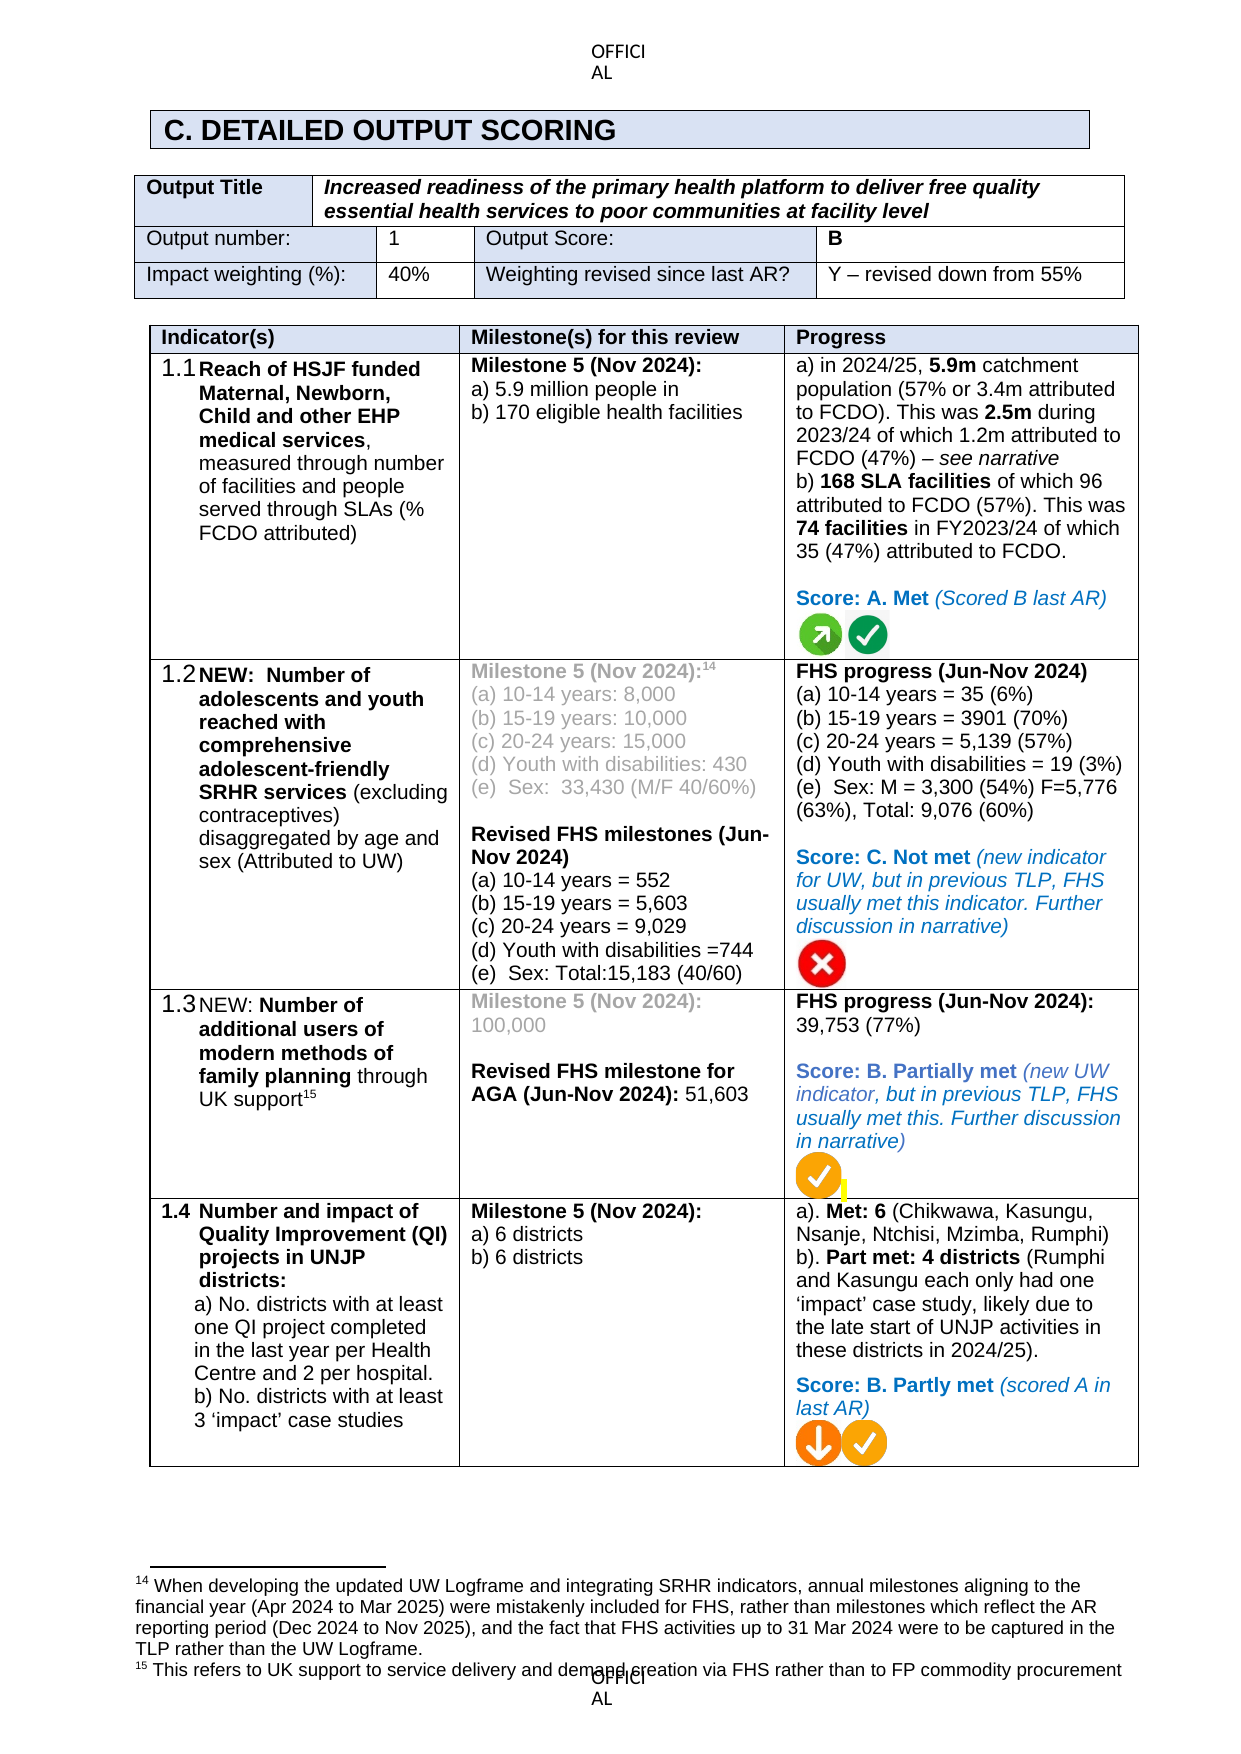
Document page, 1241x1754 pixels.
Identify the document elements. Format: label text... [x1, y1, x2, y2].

table_cell a) in 2024/25, 5.9m catchment population (57% or 3.4m attributed to FCDO). This was 2.5m during 2023/24 of which 1.2m attributed to FCDO (47%) – see narrative b) 168 SLA facilities of which 96 attributed to FCDO (57%). This was 74 facilities in FY2023/24 of which 35 (47%) attributed to FCDO. Score: A. Met (Scored B last AR) [785, 354, 1138, 658]
table_header Progress [785, 326, 1138, 353]
table_cell Milestone 5 (Nov 2024): a) 5.9 million people in b) 170 eligible health facilities [460, 354, 784, 658]
table_cell Weighting revised since last AR? [475, 263, 816, 298]
table_header Increased readiness of the primary health platform to deliver free quality essential health services to poor communities at facility level [313, 176, 1124, 226]
table_cell NEW: Number of adolescents and youth reached with comprehensive adolescent-friendly SRHR services (excluding contraceptives) disaggregated by age and sex (Attributed to UW) [151, 660, 459, 989]
table_cell NEW: Number of additional users of modern methods of family planning through UK support [151, 990, 459, 1198]
table_cell Milestone 5 (Nov 2024): a) 6 districts b) 6 districts [460, 1199, 784, 1466]
table_cell 40% [377, 263, 474, 298]
table_cell FHS progress (Jun-Nov 2024) (a) 10-14 years = 35 (6%) (b) 15-19 years = 3901 (70%) (c) 20-24 years = 5,139 (57%) (d) Youth with disabilities = 19 (3%) (e) Sex: M = 3,300 (54%) F=5,776 (63%), Total: 9,076 (60%) Score: C. Not met (new indicator for UW, but in previous TLP, FHS usually met this indicator. Further discussion in narrative) [785, 660, 1138, 989]
table_cell Y – revised down from 55% [817, 263, 1124, 298]
subtitle C. DETAILED OUTPUT SCORING [151, 111, 1089, 148]
table_cell Milestone 5 (Nov 2024): (a) 10-14 years: 8,000 (b) 15-19 years: 10,000 (c) 20-24 years: 15,000 (d) Youth with disabilities: 430 (e) Sex: 33,430 (M/F 40/60%) Revised FHS milestones (Jun-Nov 2024) (a) 10-14 years = 552 (b) 15-19 years = 5,603 (c) 20-24 years = 9,029 (d) Youth with disabilities =744 (e) Sex: Total:15,183 (40/60) [460, 660, 784, 989]
table_cell Impact weighting (%): [135, 263, 376, 298]
picture [795, 938, 847, 989]
table_cell Number and impact of Quality Improvement (QI) projects in UNJP districts: a) No. districts with at least one QI project completed in the last year per Health Centre and 2 per hospital. b) No. districts with at least 3 ‘impact’ case studies [151, 1199, 459, 1466]
table_cell Output Score: [475, 227, 816, 262]
table_cell Reach of HSJF funded Maternal, Newborn, Child and other EHP medical services, measured through number of facilities and people served through SLAs (% FCDO attributed) [151, 354, 459, 658]
table_header Milestone(s) for this review [460, 326, 784, 353]
picture [795, 1152, 842, 1199]
picture [795, 1420, 887, 1466]
table_cell FHS progress (Jun-Nov 2024): 39,753 (77%) Score: B. Partially met (new UW indicator, but in previous TLP, FHS usually met this. Further discussion in narrative) [785, 990, 1138, 1198]
table_cell a). Met: 6 (Chikwawa, Kasungu, Nsanje, Ntchisi, Mzimba, Rumphi) b). Part met: 4 districts (Rumphi and Kasungu each only had one ‘impact’ case study, likely due to the late start of UNJP activities in these districts in 2024/25). Score: B. Partly met (scored A in last AR) [785, 1199, 1138, 1466]
picture [795, 609, 890, 659]
table_cell 1 [377, 227, 474, 262]
table_header Output Title [135, 176, 312, 226]
table_cell B [817, 227, 1124, 262]
table_header Indicator(s) [151, 326, 459, 353]
table_cell Milestone 5 (Nov 2024): 100,000 Revised FHS milestone for AGA (Jun-Nov 2024): 51,603 [460, 990, 784, 1198]
table_cell Output number: [135, 227, 376, 262]
